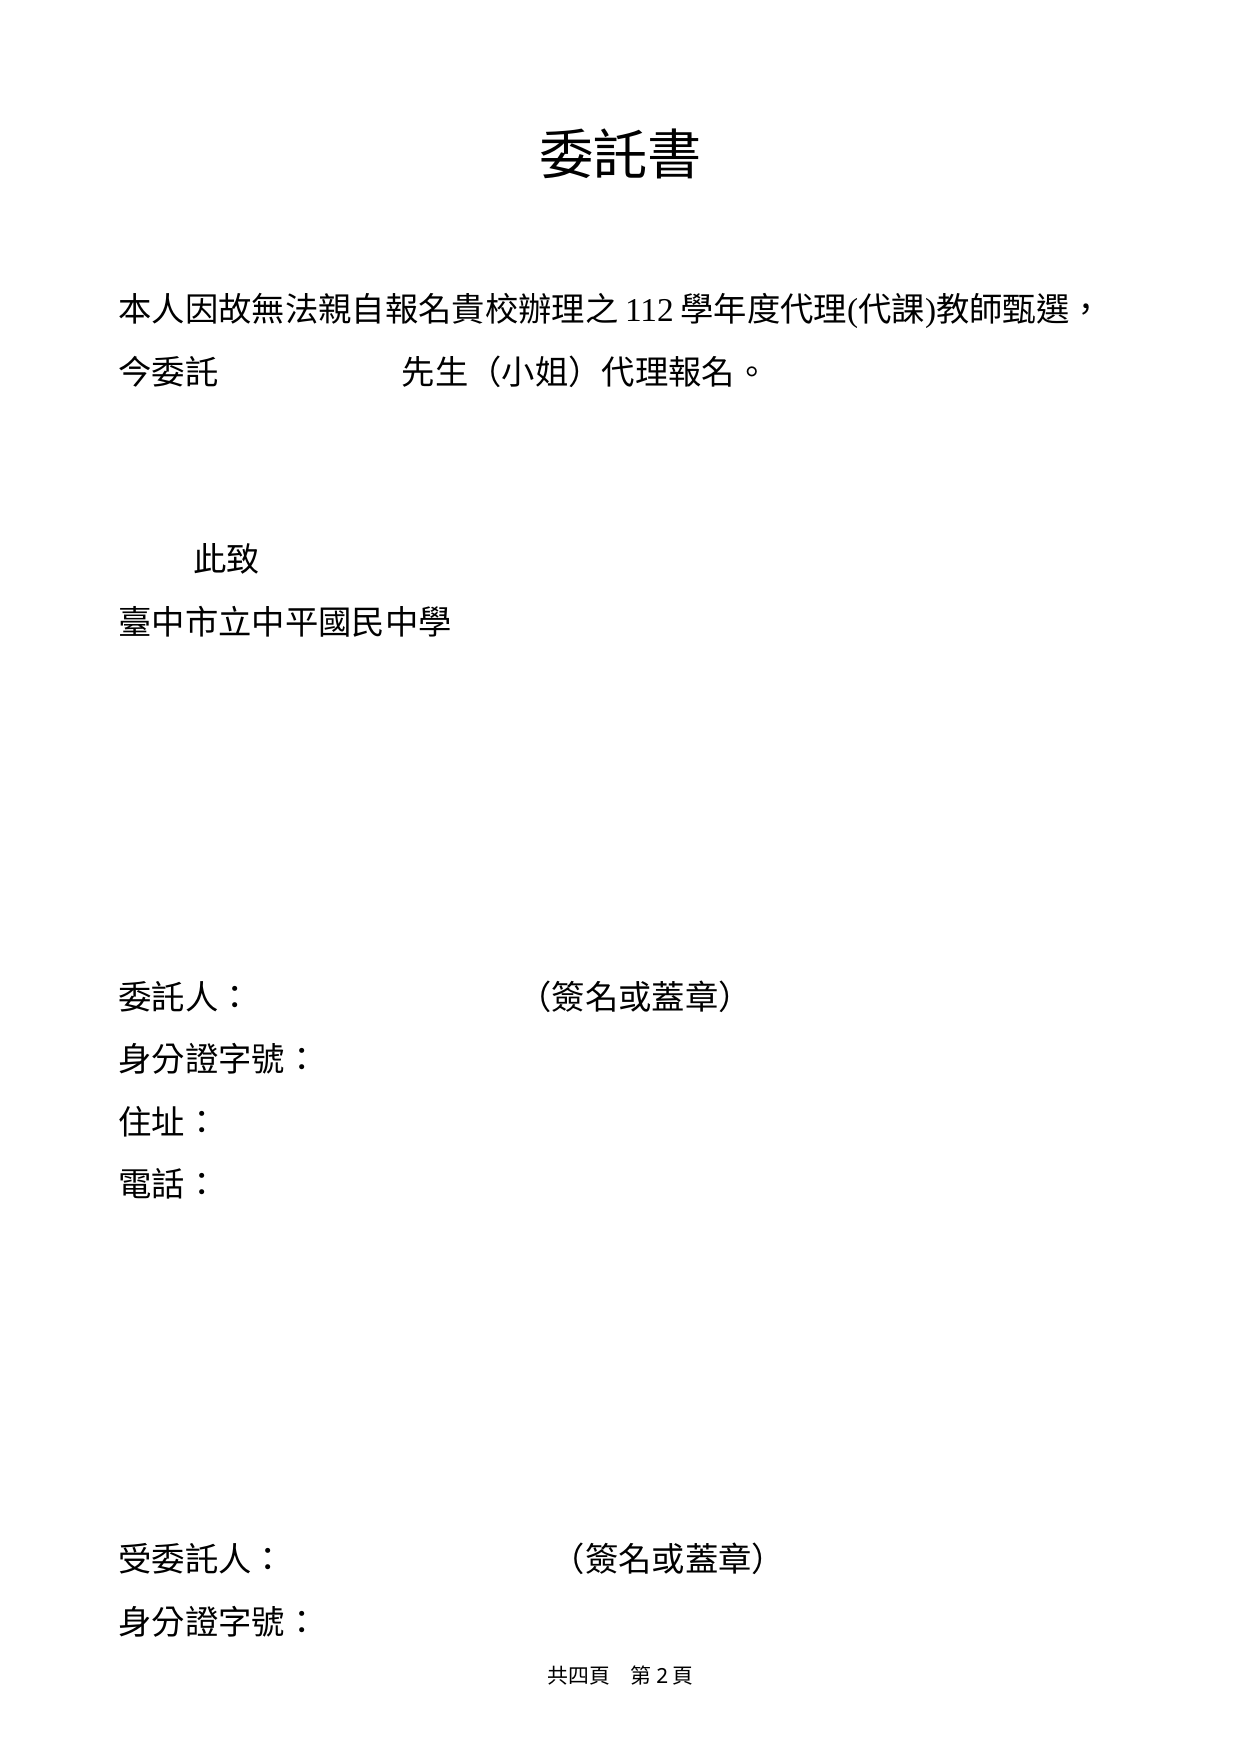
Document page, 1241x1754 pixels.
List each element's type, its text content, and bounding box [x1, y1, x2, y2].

text 身分證字號： [118, 1016, 1122, 1078]
text 委託人： （簽名或蓋章） [118, 953, 1122, 1016]
text 住址： [118, 1078, 1122, 1141]
text 受委託人： （簽名或蓋章） [118, 1516, 1122, 1578]
text 今委託 先生（小姐）代理報名。 [118, 328, 1122, 391]
text 此致 [118, 516, 1122, 578]
text 臺中市立中平國民中學 [118, 578, 1122, 641]
text 電話： [118, 1141, 1122, 1203]
text 委託書 [118, 78, 1122, 203]
text 本人因故無法親自報名貴校辦理之112學年度代理(代課)教師甄選， [118, 266, 1122, 328]
text 身分證字號： [118, 1578, 1122, 1641]
